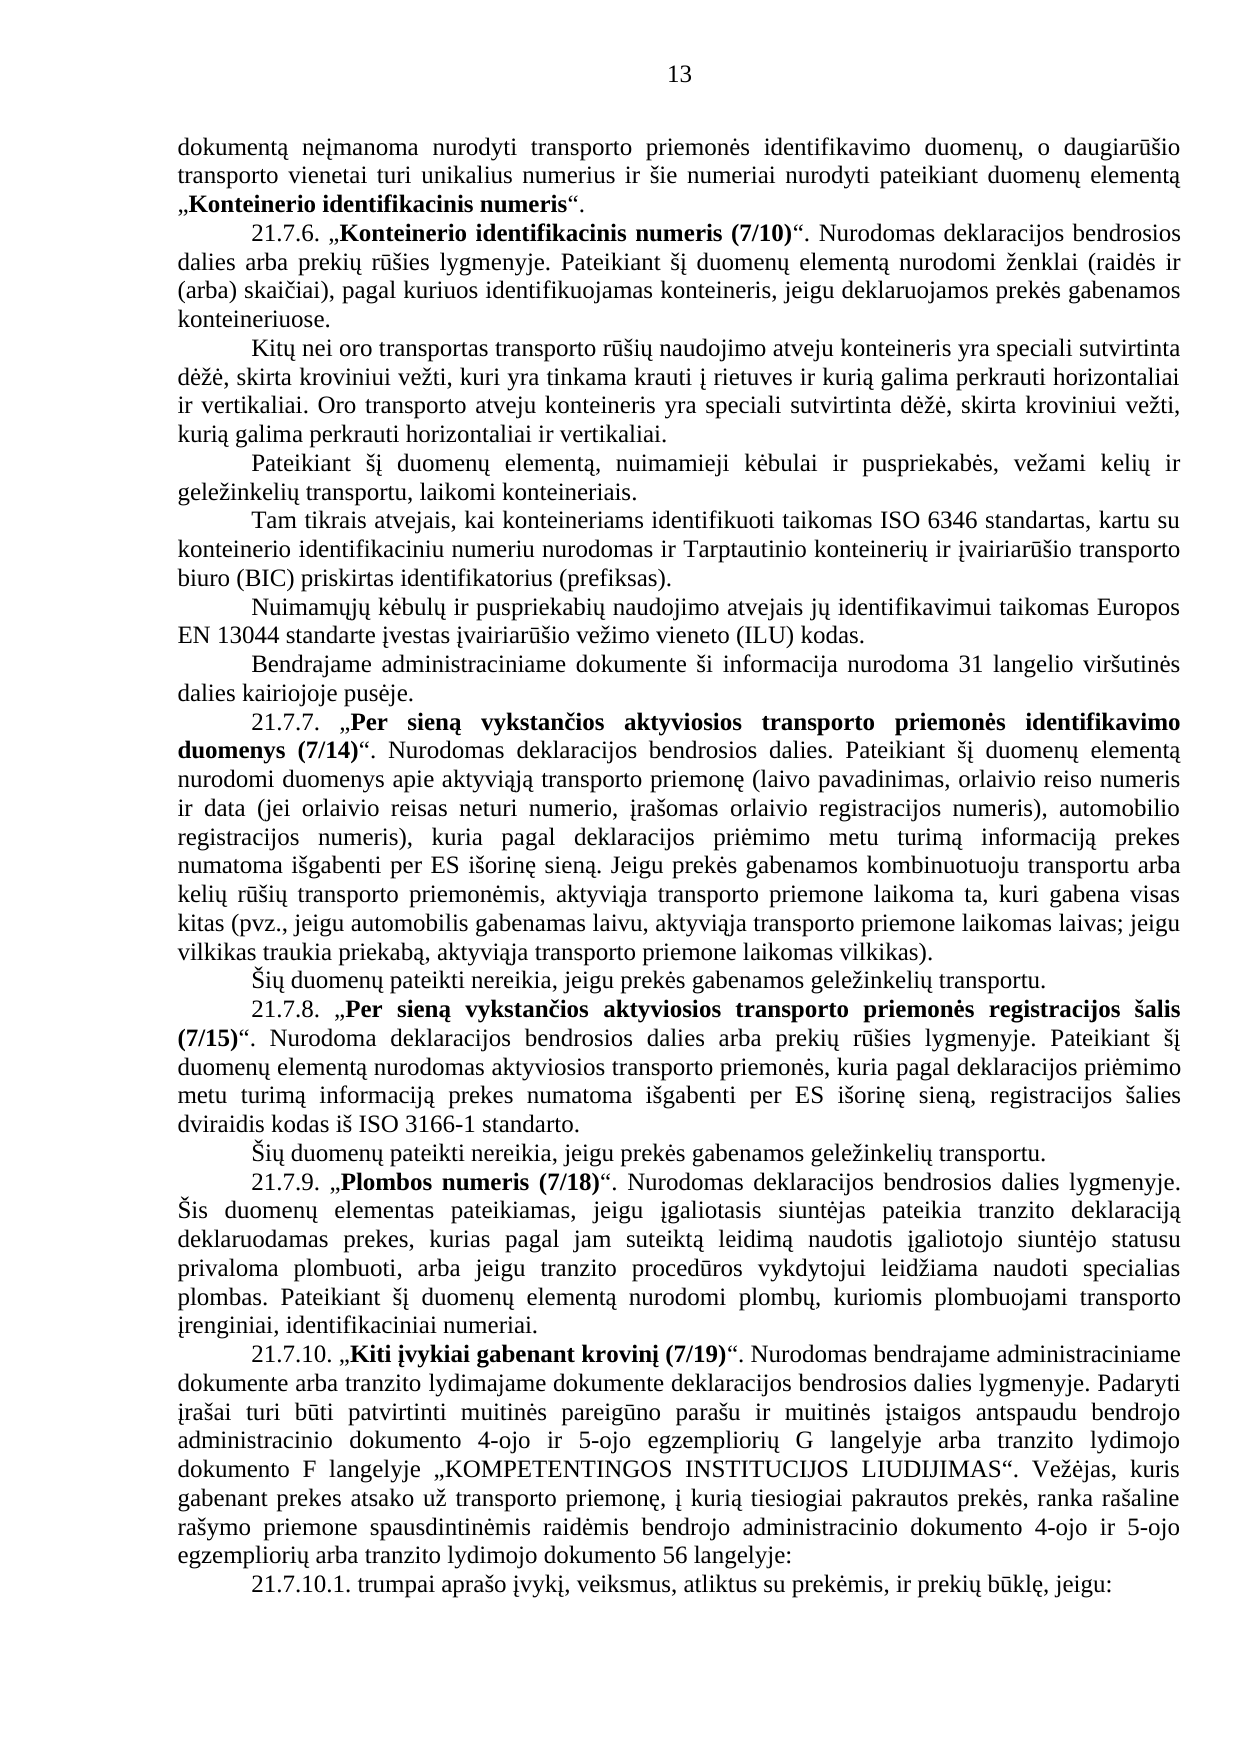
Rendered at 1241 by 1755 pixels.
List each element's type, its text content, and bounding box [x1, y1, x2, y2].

text Bendrajame administraciniame dokumente ši informacija nurodoma 31 langelio viršutinės dalies kairiojoje pusėje. [177, 649, 1181, 707]
text Šių duomenų pateikti nereikia, jeigu prekės gabenamos geležinkelių transportu. [177, 1138, 1181, 1167]
text 21.7.7. „Per sieną vykstančios aktyviosios transporto priemonės identifikavimo duomenys (7/14)“. Nurodomas deklaracijos bendrosios dalies. Pateikiant šį duomenų elementą nurodomi duomenys apie aktyviąją transporto priemonę (laivo pavadinimas, orlaivio reiso numeris ir data (jei orlaivio reisas neturi numerio, įrašomas orlaivio registracijos numeris), automobilio registracijos numeris), kuria pagal deklaracijos priėmimo metu turimą informaciją prekes numatoma išgabenti per ES išorinę sieną. Jeigu prekės gabenamos kombinuotuoju transportu arba kelių rūšių transporto priemonėmis, aktyviąja transporto priemone laikoma ta, kuri gabena visas kitas (pvz., jeigu automobilis gabenamas laivu, aktyviąja transporto priemone laikomas laivas; jeigu vilkikas traukia priekabą, aktyviąja transporto priemone laikomas vilkikas). [177, 707, 1181, 965]
text dokumentą neįmanoma nurodyti transporto priemonės identifikavimo duomenų, o daugiarūšio transporto vienetai turi unikalius numerius ir šie numeriai nurodyti pateikiant duomenų elementą „Konteinerio identifikacinis numeris“. [177, 132, 1181, 218]
text 21.7.9. „Plombos numeris (7/18)“. Nurodomas deklaracijos bendrosios dalies lygmenyje. Šis duomenų elementas pateikiamas, jeigu įgaliotasis siuntėjas pateikia tranzito deklaraciją deklaruodamas prekes, kurias pagal jam suteiktą leidimą naudotis įgaliotojo siuntėjo statusu privaloma plombuoti, arba jeigu tranzito procedūros vykdytojui leidžiama naudoti specialias plombas. Pateikiant šį duomenų elementą nurodomi plombų, kuriomis plombuojami transporto įrenginiai, identifikaciniai numeriai. [177, 1167, 1181, 1339]
text Kitų nei oro transportas transporto rūšių naudojimo atveju konteineris yra speciali sutvirtinta dėžė, skirta kroviniui vežti, kuri yra tinkama krauti į rietuves ir kurią galima perkrauti horizontaliai ir vertikaliai. Oro transporto atveju konteineris yra speciali sutvirtinta dėžė, skirta kroviniui vežti, kurią galima perkrauti horizontaliai ir vertikaliai. [177, 333, 1181, 448]
text 21.7.10. „Kiti įvykiai gabenant krovinį (7/19)“. Nurodomas bendrajame administraciniame dokumente arba tranzito lydimajame dokumente deklaracijos bendrosios dalies lygmenyje. Padaryti įrašai turi būti patvirtinti muitinės pareigūno parašu ir muitinės įstaigos antspaudu bendrojo administracinio dokumento 4-ojo ir 5-ojo egzempliorių G langelyje arba tranzito lydimojo dokumento F langelyje „KOMPETENTINGOS INSTITUCIJOS LIUDIJIMAS“. Vežėjas, kuris gabenant prekes atsako už transporto priemonę, į kurią tiesiogiai pakrautos prekės, ranka rašaline rašymo priemone spausdintinėmis raidėmis bendrojo administracinio dokumento 4-ojo ir 5-ojo egzempliorių arba tranzito lydimojo dokumento 56 langelyje: [177, 1339, 1181, 1569]
text Šių duomenų pateikti nereikia, jeigu prekės gabenamos geležinkelių transportu. [177, 965, 1181, 994]
text 21.7.10.1. trumpai aprašo įvykį, veiksmus, atliktus su prekėmis, ir prekių būklę, jeigu: [177, 1569, 1181, 1598]
text 21.7.8. „Per sieną vykstančios aktyviosios transporto priemonės registracijos šalis (7/15)“. Nurodoma deklaracijos bendrosios dalies arba prekių rūšies lygmenyje. Pateikiant šį duomenų elementą nurodomas aktyviosios transporto priemonės, kuria pagal deklaracijos priėmimo metu turimą informaciją prekes numatoma išgabenti per ES išorinę sieną, registracijos šalies dviraidis kodas iš ISO 3166-1 standarto. [177, 994, 1181, 1138]
text Tam tikrais atvejais, kai konteineriams identifikuoti taikomas ISO 6346 standartas, kartu su konteinerio identifikaciniu numeriu nurodomas ir Tarptautinio konteinerių ir įvairiarūšio transporto biuro (BIC) priskirtas identifikatorius (prefiksas). [177, 505, 1181, 592]
text Nuimamųjų kėbulų ir puspriekabių naudojimo atvejais jų identifikavimui taikomas Europos EN 13044 standarte įvestas įvairiarūšio vežimo vieneto (ILU) kodas. [177, 592, 1181, 649]
text Pateikiant šį duomenų elementą, nuimamieji kėbulai ir puspriekabės, vežami kelių ir geležinkelių transportu, laikomi konteineriais. [177, 448, 1181, 505]
text 21.7.6. „Konteinerio identifikacinis numeris (7/10)“. Nurodomas deklaracijos bendrosios dalies arba prekių rūšies lygmenyje. Pateikiant šį duomenų elementą nurodomi ženklai (raidės ir (arba) skaičiai), pagal kuriuos identifikuojamas konteineris, jeigu deklaruojamos prekės gabenamos konteineriuose. [177, 218, 1181, 333]
